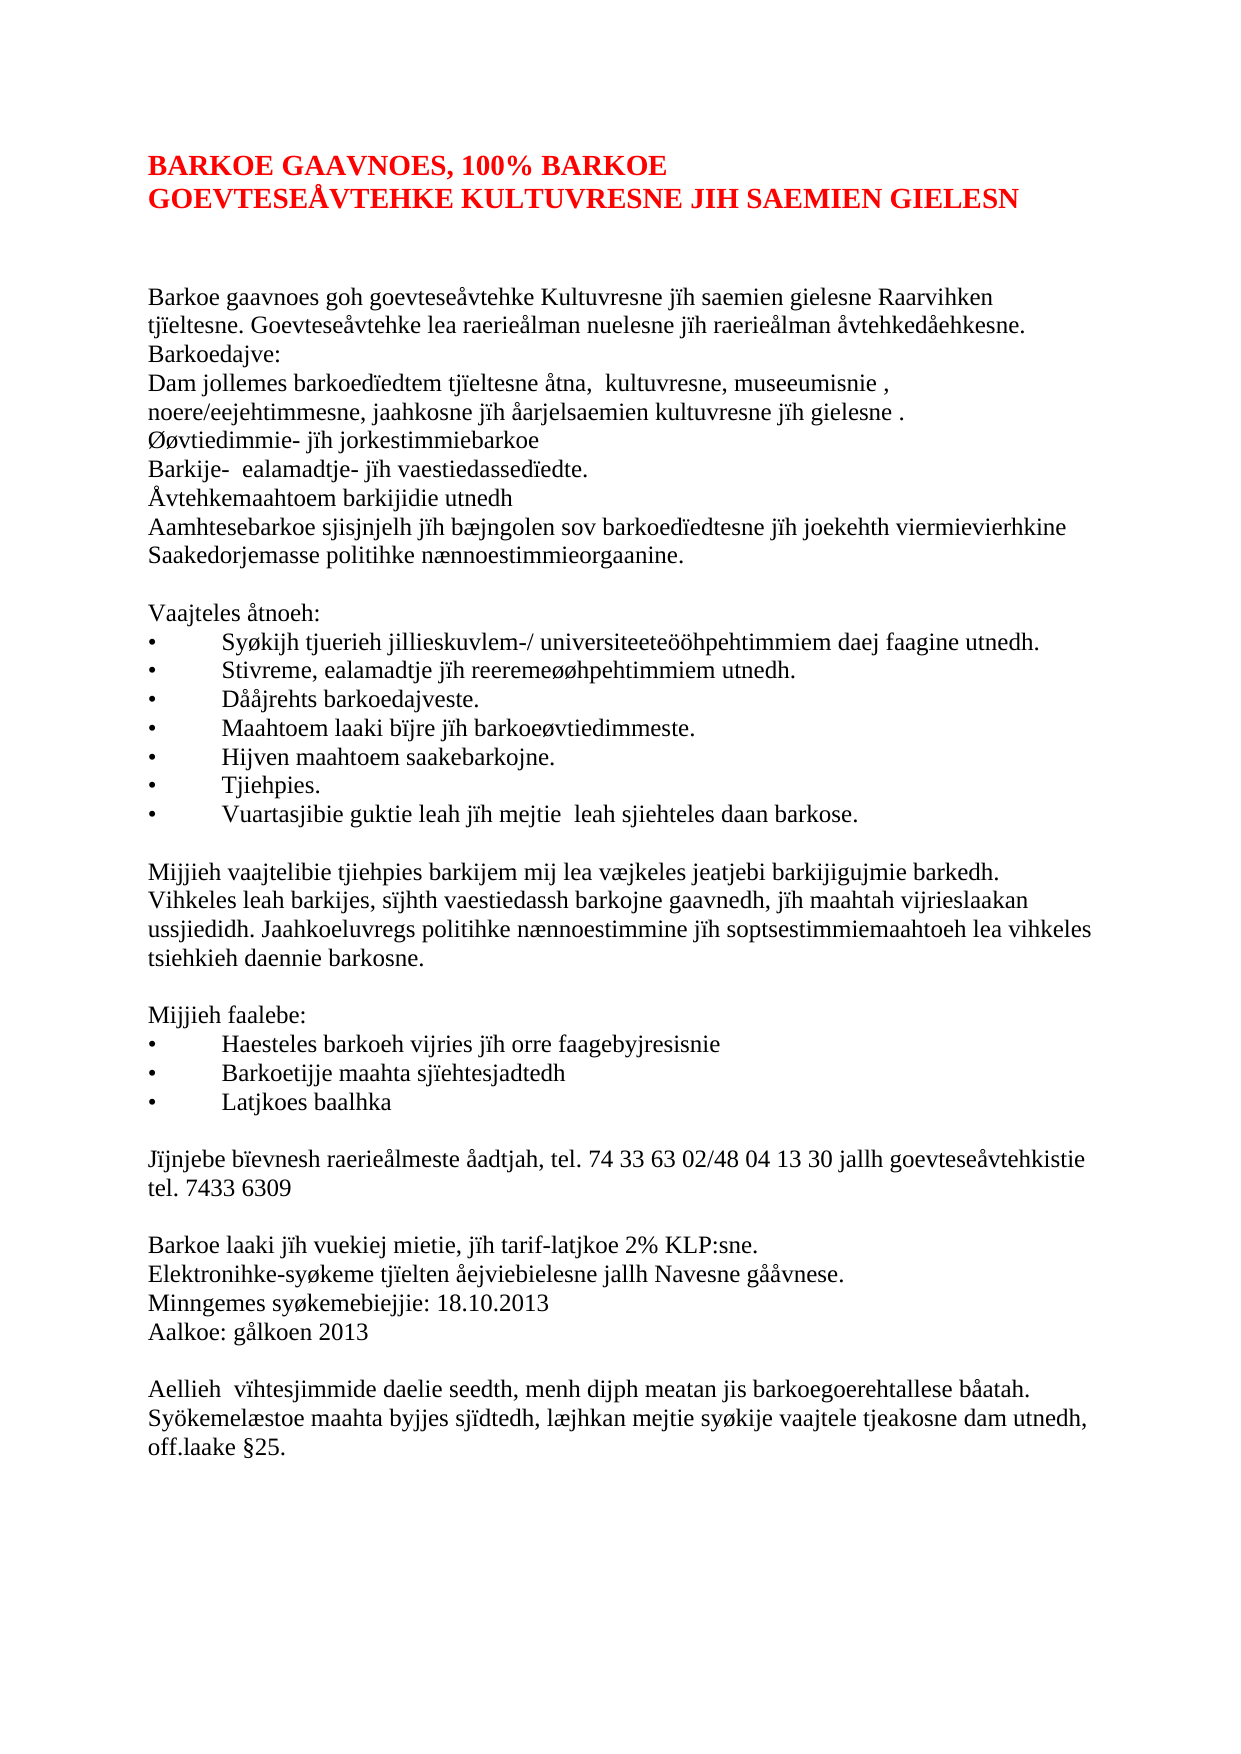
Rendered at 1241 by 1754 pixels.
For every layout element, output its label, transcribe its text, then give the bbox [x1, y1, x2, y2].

text BARKOE GAAVNOES, 100% BARKOE [148, 148, 1093, 181]
text Aellieh vïhtesjimmide daelie seedth, menh dijph meatan jis barkoegoerehtallese båatah. Syökemelæstoe maahta byjjes sjïdtedh, læjhkan mejtie syøkije vaajtele tjeakosne dam utnedh, off.laake §25. [148, 1374, 1093, 1461]
text Barkoe gaavnoes goh goevteseåvtehke Kultuvresne jïh saemien gielesne Raarvihken tjïeltesne. Goevteseåvtehke lea raerieålman nuelesne jïh raerieålman åvtehkedåehkesne. [148, 282, 1093, 339]
text Aamhtesebarkoe sjisjnjelh jïh bæjngolen sov barkoedïedtesne jïh joekehth viermievierhkine [148, 512, 1093, 541]
text Åvtehkemaahtoem barkijidie utnedh [148, 483, 1093, 512]
text • Dååjrehts barkoedajveste. [148, 684, 1093, 713]
text • Vuartasjibie guktie leah jïh mejtie leah sjiehteles daan barkose. [148, 799, 1093, 828]
text Minngemes syøkemebiejjie: 18.10.2013 [148, 1288, 1093, 1317]
text Vaajteles åtnoeh: [148, 598, 1093, 627]
text Mijjieh faalebe: [148, 1001, 1093, 1029]
text Øøvtiedimmie- jïh jorkestimmiebarkoe [148, 426, 1093, 454]
text Aalkoe: gålkoen 2013 [148, 1317, 1093, 1346]
text Elektronihke-syøkeme tjïelten åejviebielesne jallh Navesne gååvnese. [148, 1259, 1093, 1288]
text • Tjiehpies. [148, 771, 1093, 799]
text • Hijven maahtoem saakebarkojne. [148, 742, 1093, 771]
text Mijjieh vaajtelibie tjiehpies barkijem mij lea væjkeles jeatjebi barkijigujmie barkedh. Vihkeles leah barkijes, sïjhth vaestiedassh barkojne gaavnedh, jïh maahtah vijrieslaakan ussjiedidh. Jaahkoeluvregs politihke nænnoestimmine jïh soptsestimmiemaahtoeh lea vihkeles tsiehkieh daennie barkosne. [148, 857, 1093, 972]
text • Haesteles barkoeh vijries jïh orre faagebyjresisnie [148, 1029, 1093, 1058]
text Jïjnjebe bïevnesh raerieålmeste åadtjah, tel. 74 33 63 02/48 04 13 30 jallh goevteseåvtehkistie tel. 7433 6309 [148, 1144, 1093, 1202]
text Barkoe laaki jïh vuekiej mietie, jïh tarif-latjkoe 2% KLP:sne. [148, 1231, 1093, 1259]
text Saakedorjemasse politihke nænnoestimmieorgaanine. [148, 541, 1093, 569]
text • Syøkijh tjuerieh jillieskuvlem-/ universiteeteööhpehtimmiem daej faagine utnedh. [148, 627, 1093, 656]
text • Maahtoem laaki bïjre jïh barkoeøvtiedimmeste. [148, 713, 1093, 742]
text • Barkoetijje maahta sjïehtesjadtedh [148, 1058, 1093, 1087]
text Dam jollemes barkoedïedtem tjïeltesne åtna, kultuvresne, museeumisnie , noere/eejehtimmesne, jaahkosne jïh åarjelsaemien kultuvresne jïh gielesne . [148, 368, 1093, 426]
text GOEVTESEÅVTEHKE KULTUVRESNE JIH SAEMIEN GIELESN [148, 181, 1093, 215]
text • Stivreme, ealamadtje jïh reeremeøøhpehtimmiem utnedh. [148, 656, 1093, 684]
text • Latjkoes baalhka [148, 1087, 1093, 1116]
text Barkoedajve: [148, 339, 1093, 368]
text Barkije- ealamadtje- jïh vaestiedassedïedte. [148, 454, 1093, 483]
